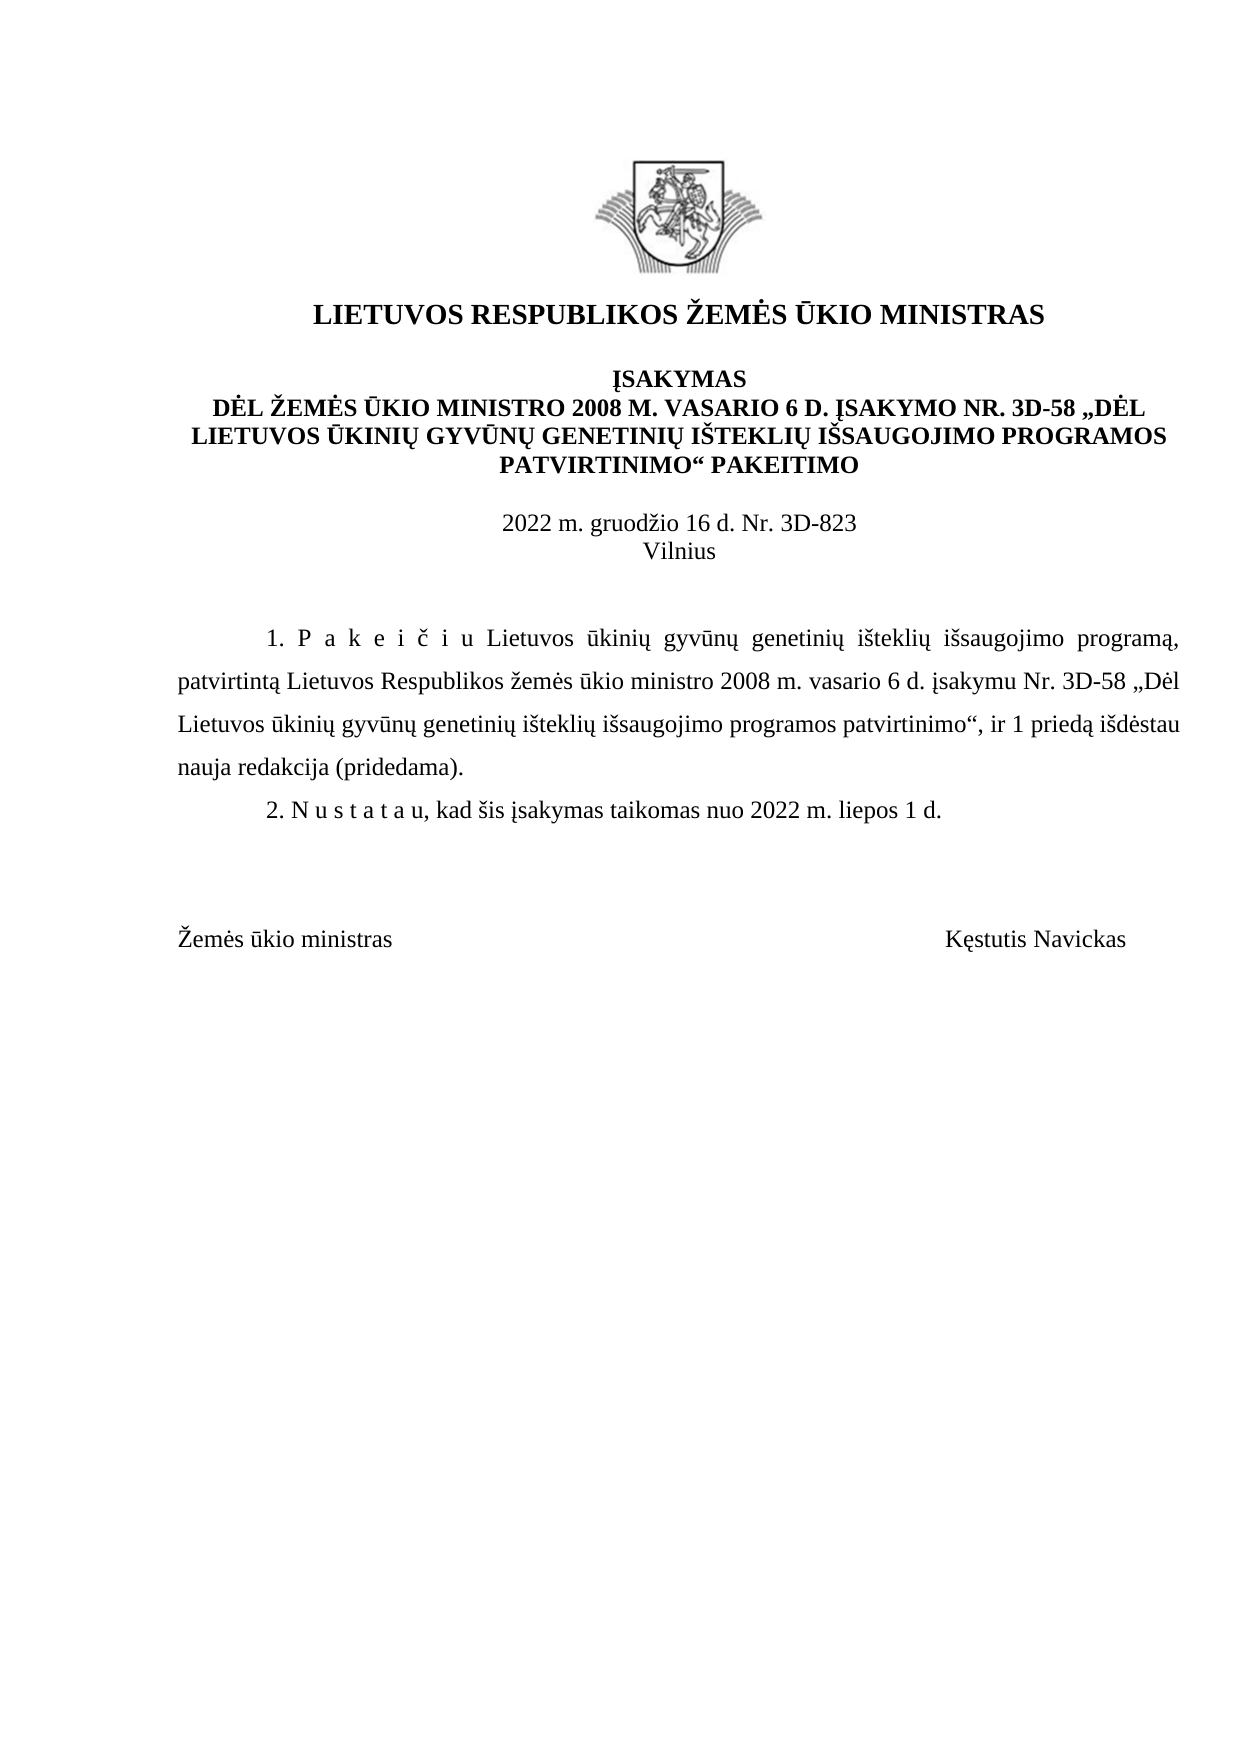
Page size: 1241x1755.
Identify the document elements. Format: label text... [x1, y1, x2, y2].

text DĖL ŽEMĖS ŪKIO MINISTRO 2008 M. vasario 6 D. ĮSAKYMO NR. 3D-58 „Dėl Lietuvos Ūkinių GYVŪNŲ GENETINIŲ IŠTEKLIŲ IŠSAUGOJIMO Programos patvirtinimo“ PAKEITIMO [177, 393, 1181, 479]
text LIETUVOS RESPUBLIKOS ŽEMĖS ŪKIO MINISTRAS [177, 297, 1181, 330]
text 2. N u s t a t a u, kad šis įsakymas taikomas nuo 2022 m. liepos 1 d. [177, 795, 1181, 824]
text 2022 m. gruodžio 16 d. Nr. 3D-823 [177, 508, 1181, 536]
text Žemės ūkio ministras Kęstutis Navickas [177, 924, 1181, 953]
text 1. P a k e i č i u Lietuvos ūkinių gyvūnų genetinių išteklių išsaugojimo programą, patvirtintą Lietuvos Respublikos žemės ūkio ministro 2008 m. vasario 6 d. įsakymu Nr. 3D-58 „Dėl Lietuvos ūkinių gyvūnų genetinių išteklių išsaugojimo programos patvirtinimo“, ir 1 priedą išdėstau nauja redakcija (pridedama). [177, 623, 1181, 781]
text Vilnius [177, 536, 1181, 565]
text ĮSAKYMAS [177, 364, 1181, 393]
